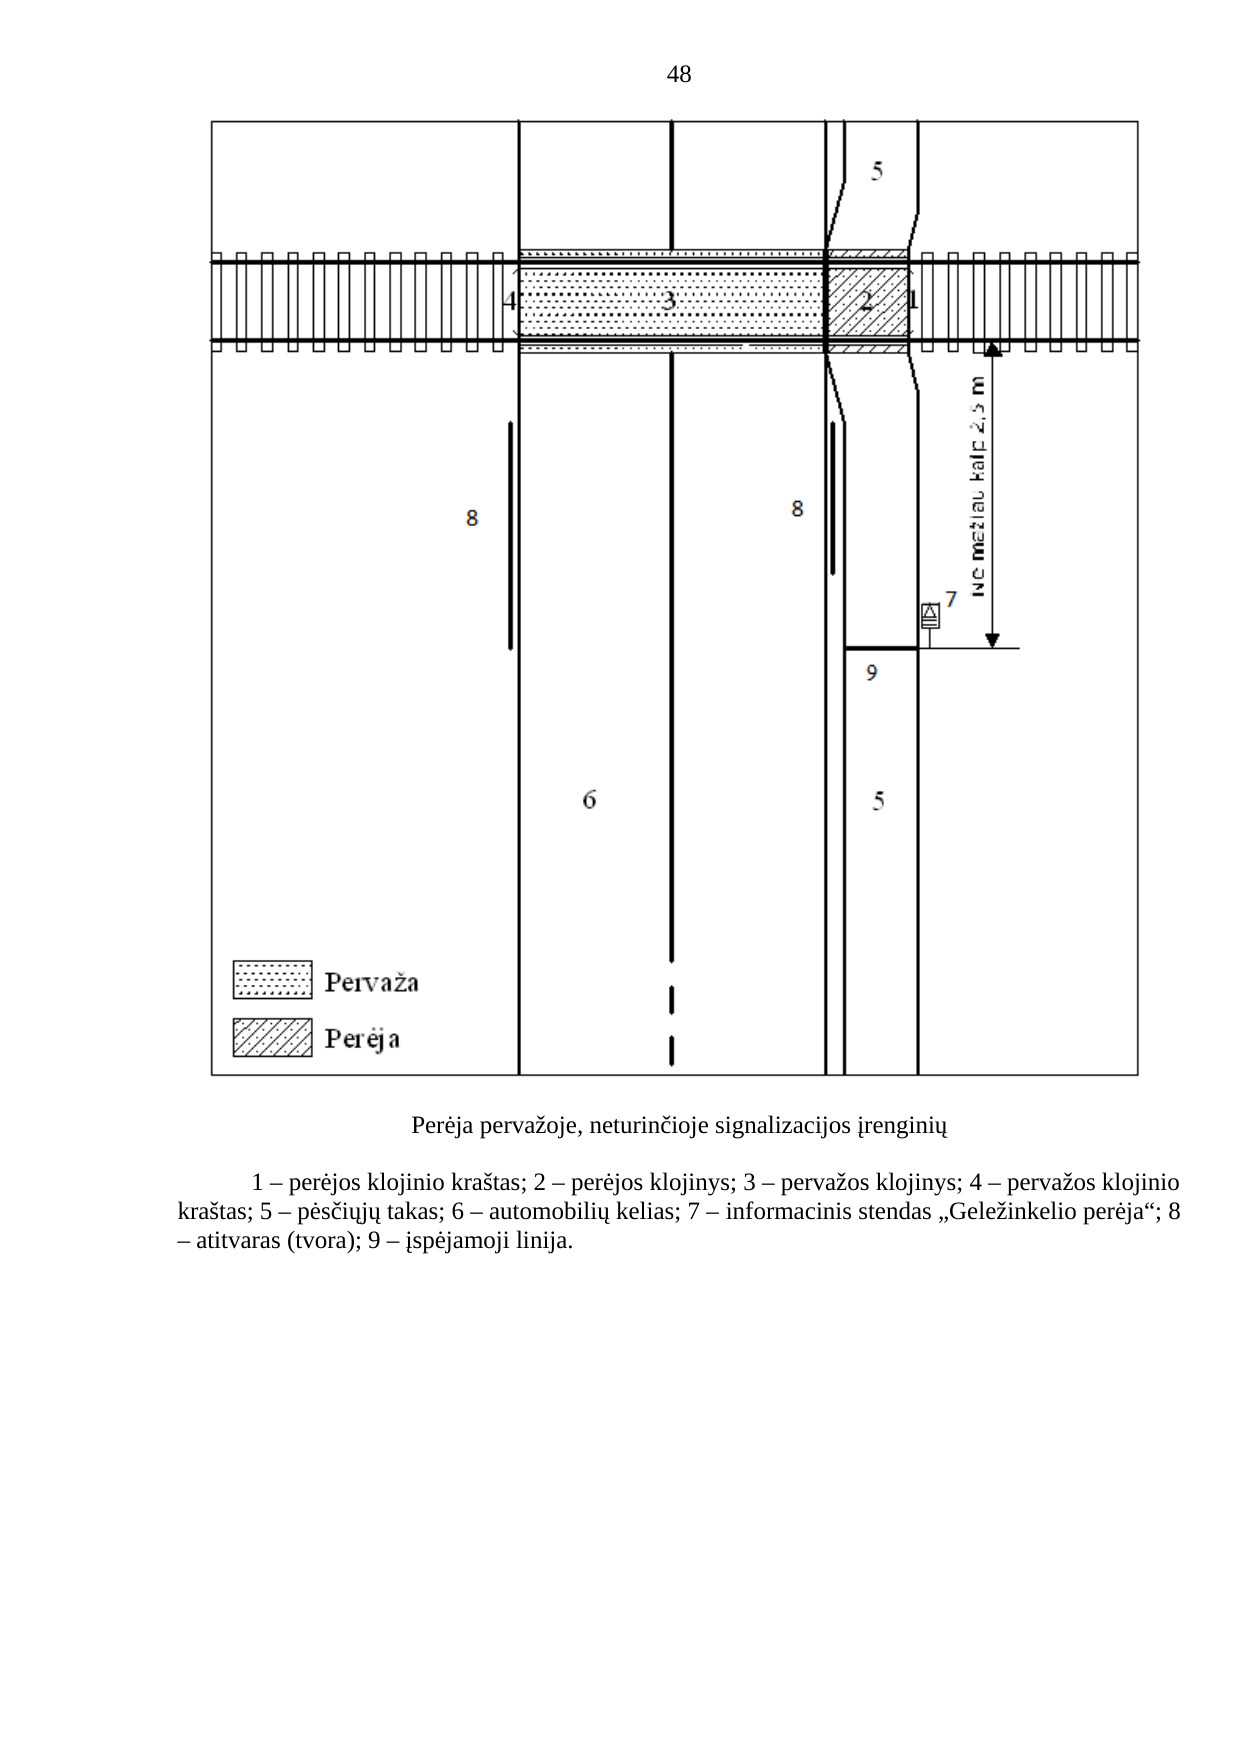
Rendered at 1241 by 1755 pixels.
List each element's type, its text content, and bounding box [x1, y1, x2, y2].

text 1 – perėjos klojinio kraštas; 2 – perėjos klojinys; 3 – pervažos klojinys; 4 – pervažos klojinio kraštas; 5 – pėsčiųjų takas; 6 – automobilių kelias; 7 – informacinis stendas „Geležinkelio perėja“; 8 – atitvaras (tvora); 9 – įspėjamoji linija. [177, 1167, 1181, 1253]
text Perėja pervažoje, neturinčioje signalizacijos įrenginių [177, 1110, 1181, 1138]
